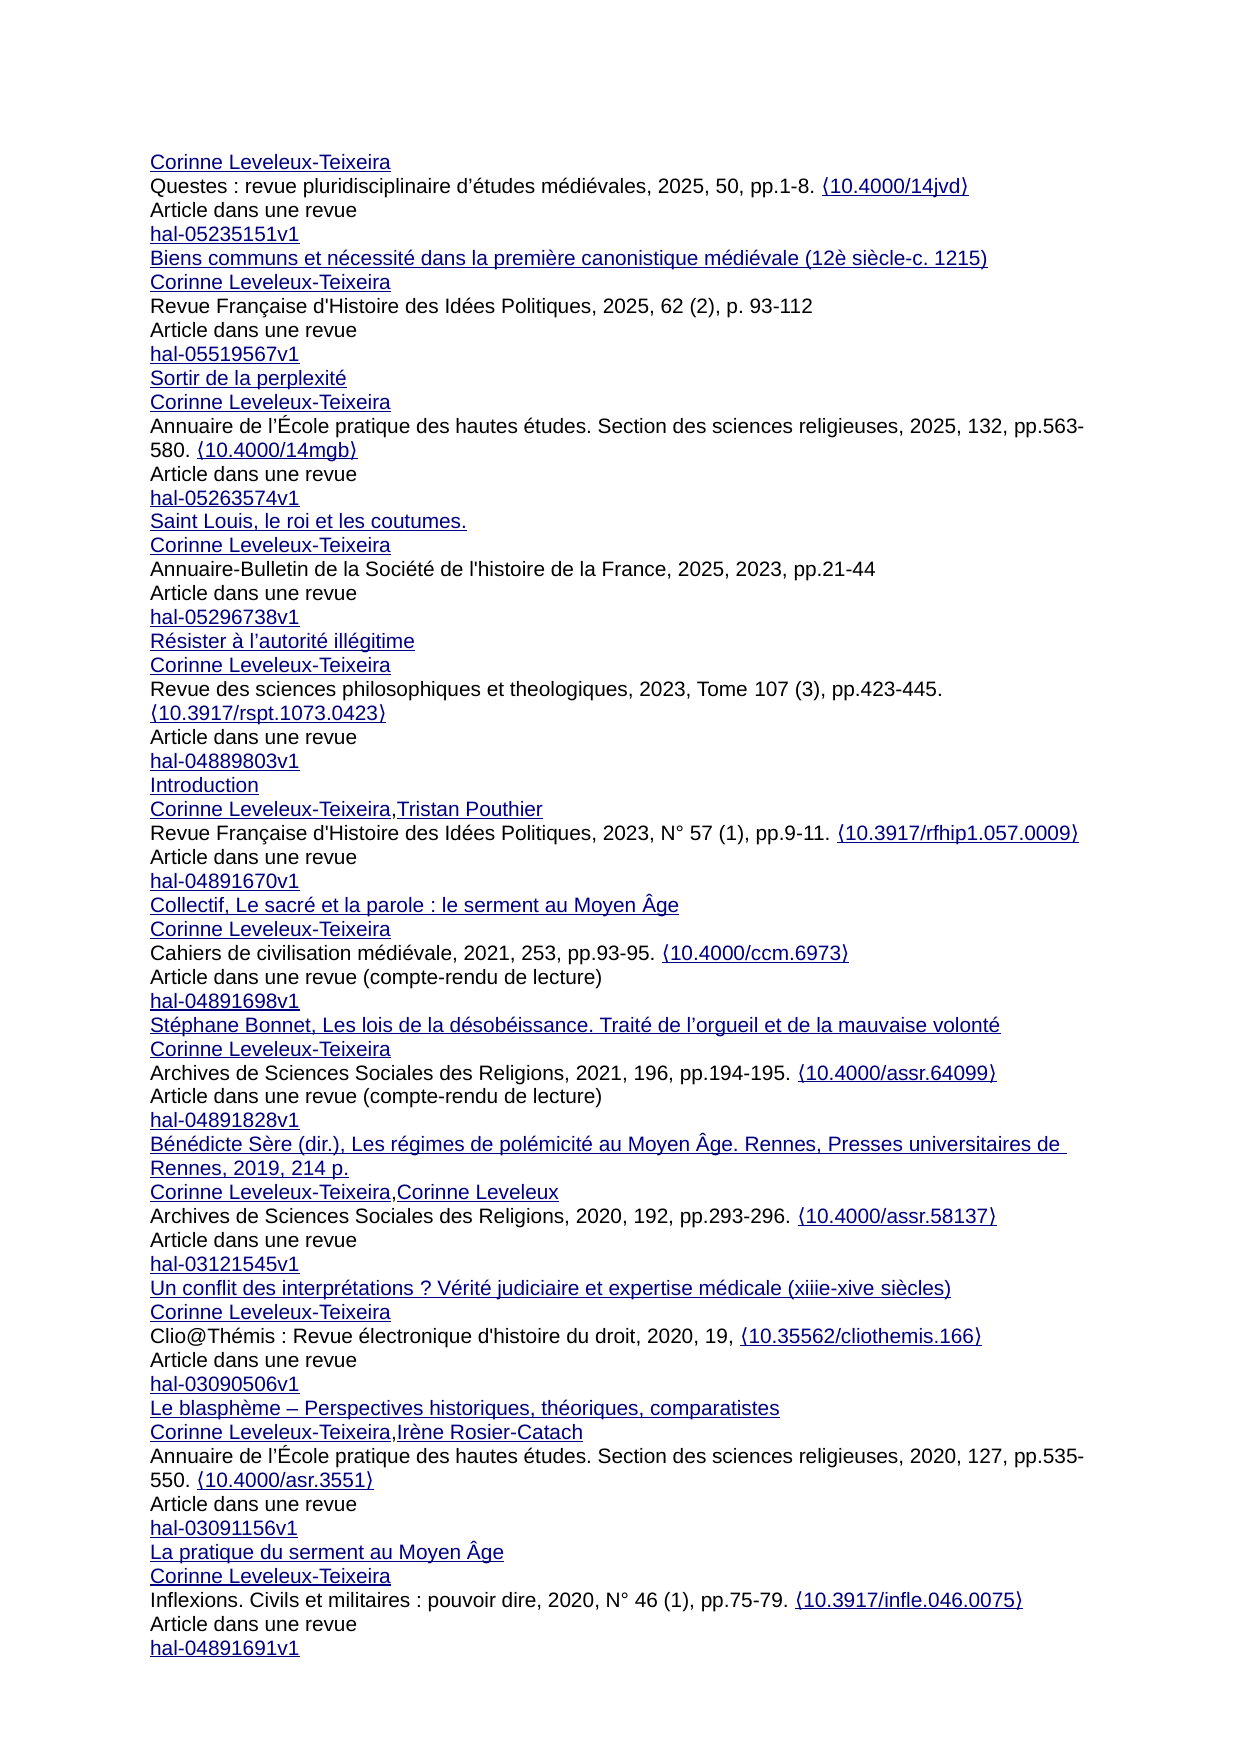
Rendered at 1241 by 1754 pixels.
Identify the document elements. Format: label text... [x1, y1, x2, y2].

table_cell Bénédicte Sère (dir.), Les régimes de polémicité au Moyen Âge. Rennes, Presses universitaires de Rennes, 2019, 214 p. Corinne Leveleux-Teixeira,Corinne Leveleux Archives de Sciences Sociales des Religions, 2020, 192, pp.293-296. ⟨10.4000/assr.58137⟩ Article dans une revue hal-03121545v1 [150, 1132, 1090, 1276]
table_cell Stéphane Bonnet, Les lois de la désobéissance. Traité de l’orgueil et de la mauvaise volonté Corinne Leveleux-Teixeira Archives de Sciences Sociales des Religions, 2021, 196, pp.194-195. ⟨10.4000/assr.64099⟩ Article dans une revue (compte-rendu de lecture) hal-04891828v1 [150, 1013, 1090, 1132]
table_cell Sortir de la perplexité Corinne Leveleux-Teixeira Annuaire de l’École pratique des hautes études. Section des sciences religieuses, 2025, 132, pp.563-580. ⟨10.4000/14mgb⟩ Article dans une revue hal-05263574v1 [150, 366, 1090, 509]
table_header Corinne Leveleux-Teixeira Questes : revue pluridisciplinaire d’études médiévales, 2025, 50, pp.1-8. ⟨10.4000/14jvd⟩ Article dans une revue hal-05235151v1 [150, 150, 1090, 246]
table_cell Saint Louis, le roi et les coutumes. Corinne Leveleux-Teixeira Annuaire-Bulletin de la Société de l'histoire de la France, 2025, 2023, pp.21-44 Article dans une revue hal-05296738v1 [150, 509, 1090, 629]
table_cell Résister à l’autorité illégitime Corinne Leveleux-Teixeira Revue des sciences philosophiques et theologiques, 2023, Tome 107 (3), pp.423-445. ⟨10.3917/rspt.1073.0423⟩ Article dans une revue hal-04889803v1 [150, 629, 1090, 773]
table_cell Collectif, Le sacré et la parole : le serment au Moyen Âge Corinne Leveleux-Teixeira Cahiers de civilisation médiévale, 2021, 253, pp.93-95. ⟨10.4000/ccm.6973⟩ Article dans une revue (compte-rendu de lecture) hal-04891698v1 [150, 893, 1090, 1012]
table_cell Un conflit des interprétations ? Vérité judiciaire et expertise médicale (xiiie-xive siècles) Corinne Leveleux-Teixeira Clio@Thémis : Revue électronique d'histoire du droit, 2020, 19, ⟨10.35562/cliothemis.166⟩ Article dans une revue hal-03090506v1 [150, 1276, 1090, 1396]
table_cell Introduction Corinne Leveleux-Teixeira,Tristan Pouthier Revue Française d'Histoire des Idées Politiques, 2023, N° 57 (1), pp.9-11. ⟨10.3917/rfhip1.057.0009⟩ Article dans une revue hal-04891670v1 [150, 773, 1090, 893]
table_cell Le blasphème – Perspectives historiques, théoriques, comparatistes Corinne Leveleux-Teixeira,Irène Rosier-Catach Annuaire de l’École pratique des hautes études. Section des sciences religieuses, 2020, 127, pp.535-550. ⟨10.4000/asr.3551⟩ Article dans une revue hal-03091156v1 [150, 1396, 1090, 1539]
table_cell Biens communs et nécessité dans la première canonistique médiévale (12è siècle-c. 1215) Corinne Leveleux-Teixeira Revue Française d'Histoire des Idées Politiques, 2025, 62 (2), p. 93-112 Article dans une revue hal-05519567v1 [150, 246, 1090, 366]
table_cell La pratique du serment au Moyen Âge Corinne Leveleux-Teixeira Inflexions. Civils et militaires : pouvoir dire, 2020, N° 46 (1), pp.75-79. ⟨10.3917/infle.046.0075⟩ Article dans une revue hal-04891691v1 [150, 1540, 1090, 1659]
